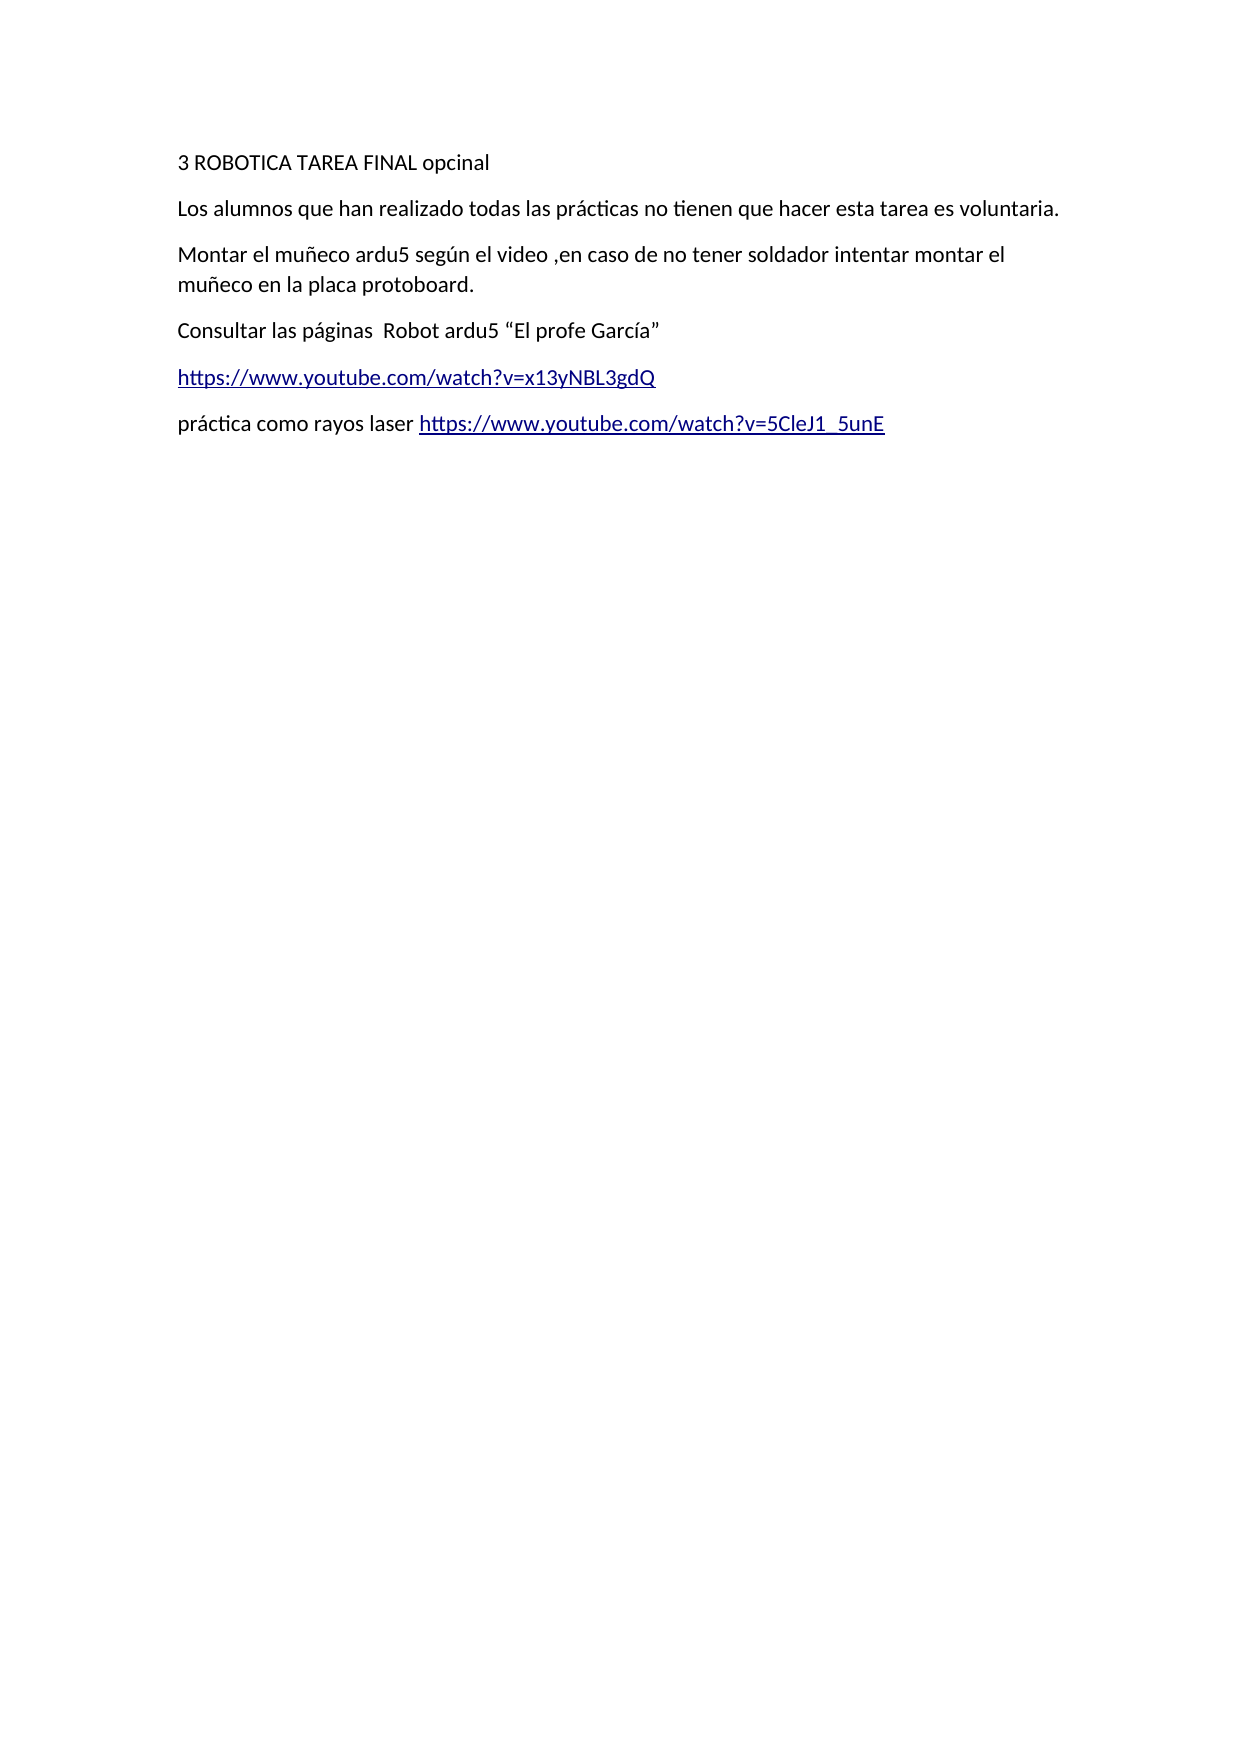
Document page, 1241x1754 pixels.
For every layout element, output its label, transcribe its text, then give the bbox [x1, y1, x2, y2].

text práctica como rayos laser https://www.youtube.com/watch?v=5CleJ1_5unE [177, 409, 1063, 437]
text Los alumnos que han realizado todas las prácticas no tienen que hacer esta tarea es voluntaria. [177, 194, 1063, 222]
text 3 ROBOTICA TAREA FINAL opcinal [177, 148, 1063, 176]
text https://www.youtube.com/watch?v=x13yNBL3gdQ [177, 363, 1063, 391]
text Consultar las páginas Robot ardu5 “El profe García” [177, 316, 1063, 344]
text Montar el muñeco ardu5 según el video ,en caso de no tener soldador intentar montar el muñeco en la placa protoboard. [177, 240, 1063, 298]
